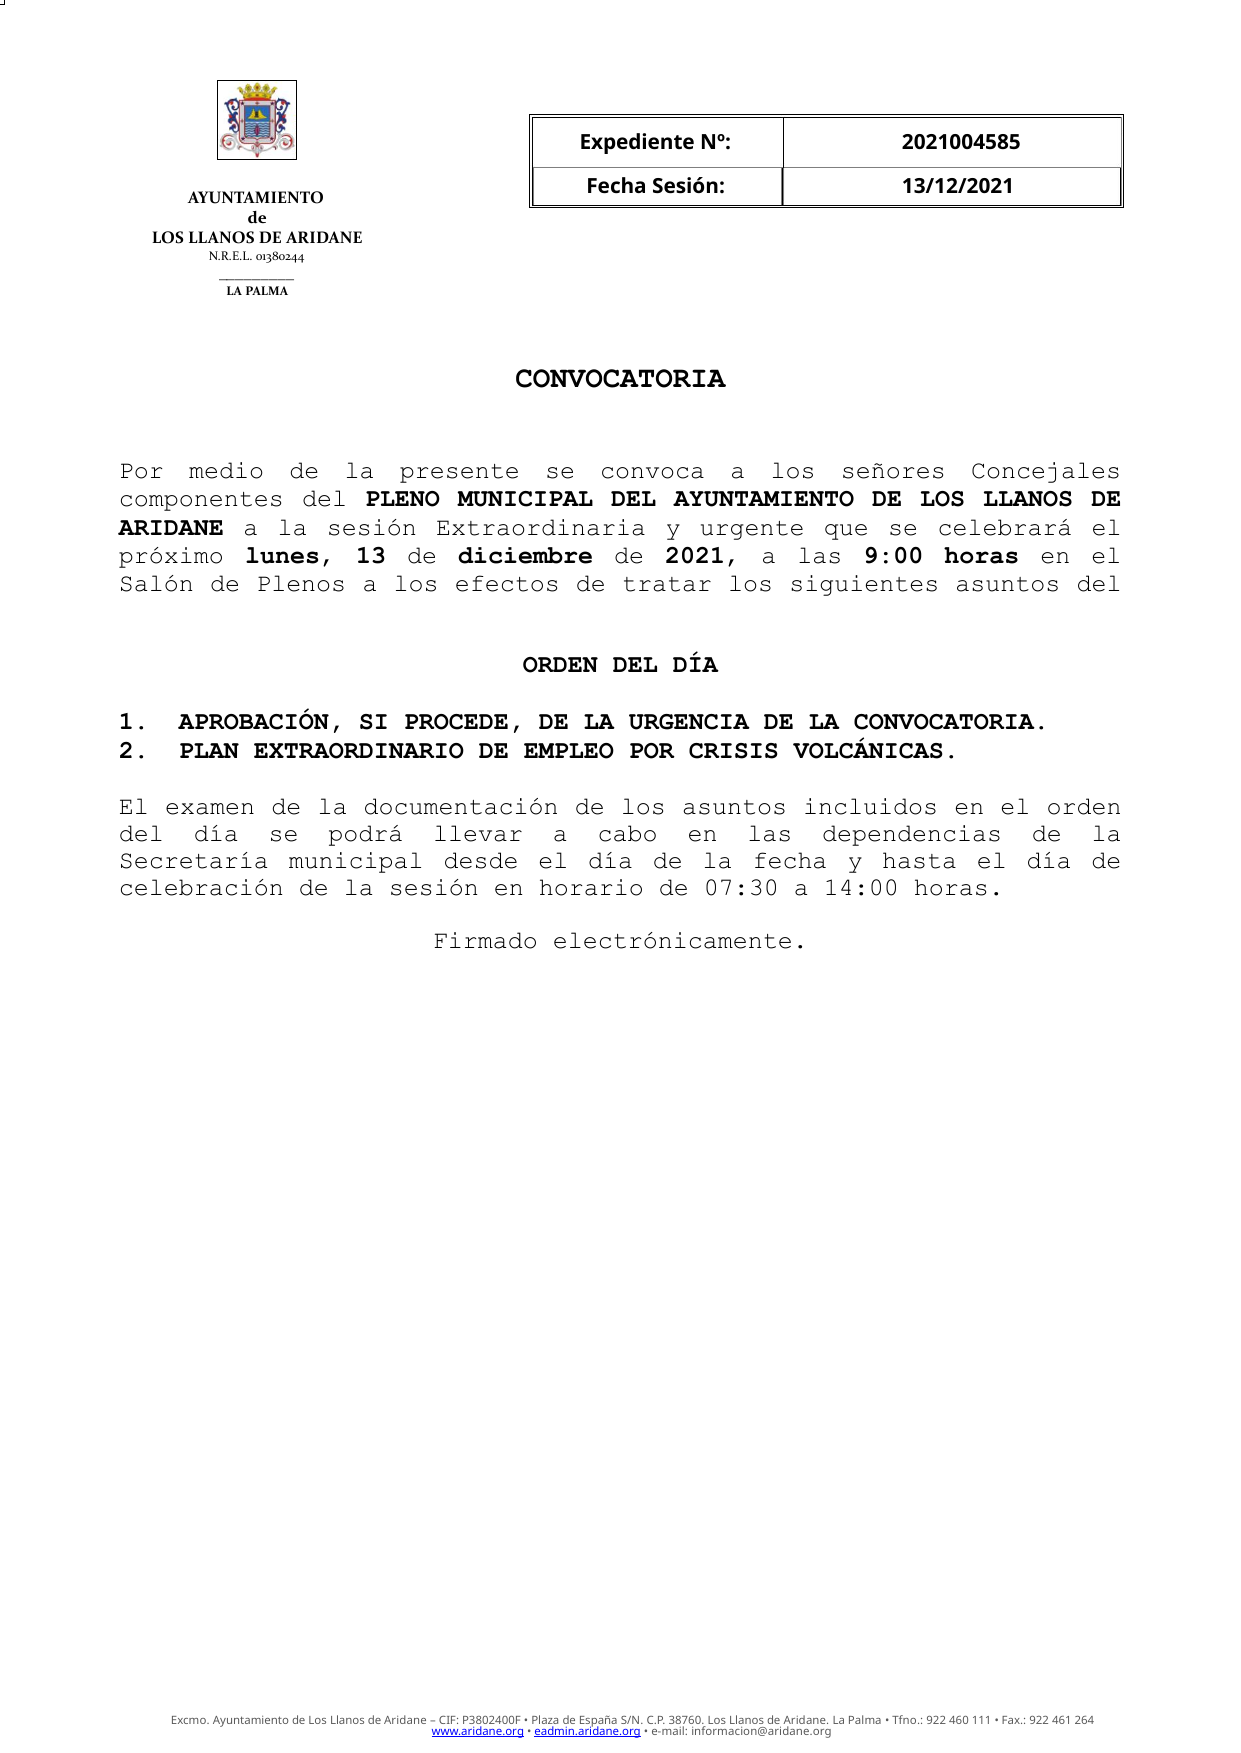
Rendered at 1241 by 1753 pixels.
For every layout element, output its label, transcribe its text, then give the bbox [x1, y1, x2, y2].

text ________ [226, 266, 317, 282]
text 1 [119, 707, 134, 735]
text Expediente Nº: [579, 129, 761, 154]
picture [218, 81, 296, 159]
text próximo lunes, 13 de diciembre de 2021, a las 9:00 horas en el [119, 541, 1146, 569]
text 2 [119, 735, 134, 764]
text _ [317, 266, 327, 282]
text Secretaría municipal desde el día de la fecha y hasta el día de [119, 847, 1146, 873]
text LA PALMA [226, 286, 317, 298]
text LOS LLANOS DE ARIDANE [152, 230, 387, 247]
text _ [219, 266, 226, 279]
text Salón de Plenos a los efectos de tratar los siguientes asuntos del [119, 569, 1146, 597]
text CONVOCATORIA [515, 361, 750, 394]
text de [247, 210, 387, 227]
text celebración de la sesión en horario de 07:30 a 14:00 horas. [119, 873, 1146, 900]
text ORDEN DEL DÍA [523, 650, 743, 678]
text Fecha Sesión: [586, 173, 761, 198]
text 13/12/2021 [902, 173, 1059, 198]
text 2021004585 [902, 129, 1059, 154]
text AYUNTAMIENTO [188, 190, 387, 207]
text . PLAN EXTRAORDINARIO DE EMPLEO POR CRISIS VOLCÁNICAS. [134, 735, 1074, 764]
text N.R.E.L. 01380244 [208, 250, 327, 262]
text . APROBACIÓN, SI PROCEDE, DE LA URGENCIA DE LA CONVOCATORIA. [134, 707, 1074, 735]
text Excmo. Ayuntamiento de Los Llanos de Aridane – CIF: P3802400F • Plaza de España S/N. C.P. 38760. Los Llanos de Aridane. La Palma • Tfno.: 922 460 111 • Fax.: 922 461 264 [171, 1713, 1095, 1727]
text ARIDANE a la sesión Extraordinaria y urgente que se celebrará el [119, 513, 1146, 541]
text El examen de la documentación de los asuntos incluidos en el orden [119, 792, 1146, 820]
text www.aridane.org • eadmin.aridane.org • e-mail: informacion@aridane.org [431, 1724, 834, 1738]
text componentes del PLENO MUNICIPAL DEL AYUNTAMIENTO DE LOS LLANOS DE [119, 484, 1146, 512]
text Por medio de la presente se convoca a los señores Concejales [119, 456, 1146, 484]
text Firmado electrónicamente. [433, 925, 833, 954]
picture [530, 115, 1123, 207]
text del día se podrá llevar a cabo en las dependencias de la [119, 820, 1146, 847]
